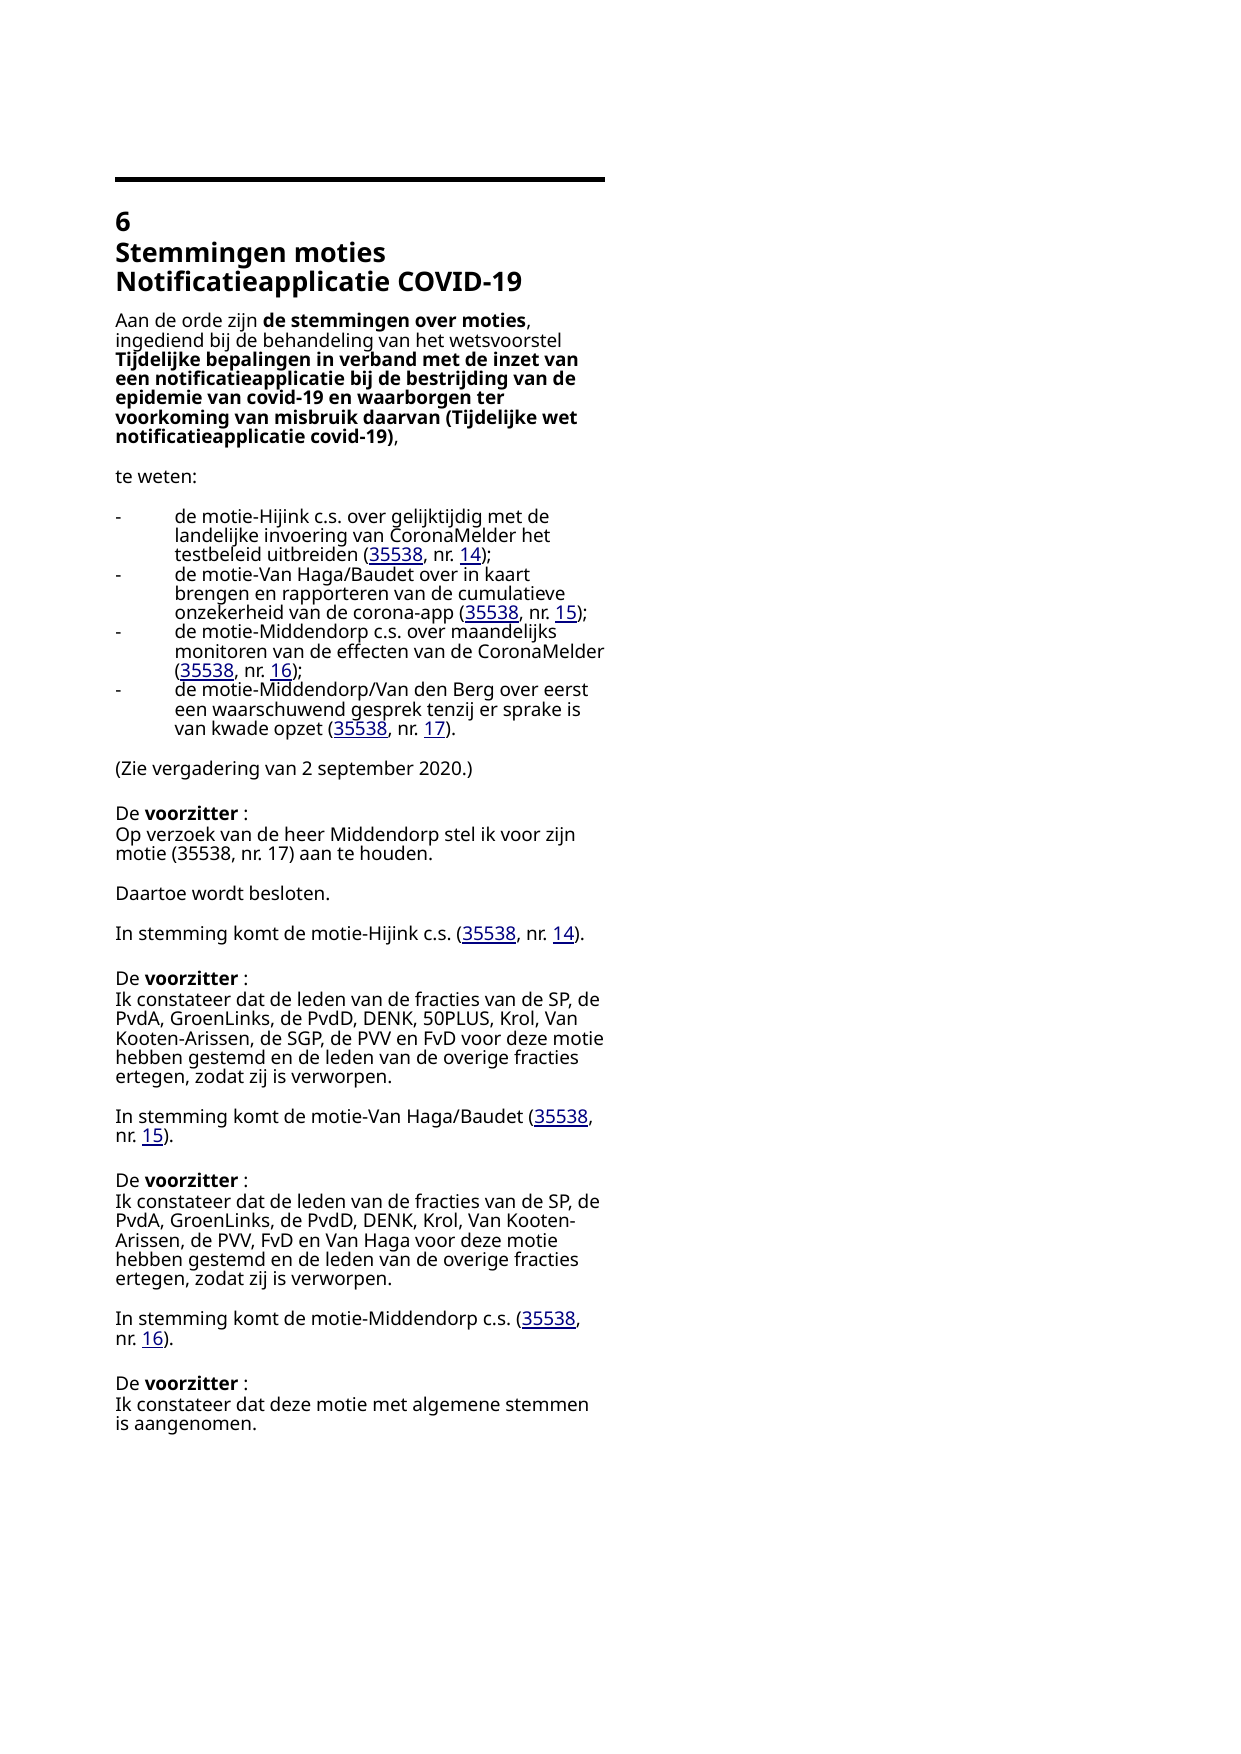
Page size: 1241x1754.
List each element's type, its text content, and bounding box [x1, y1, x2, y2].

text (Zie vergadering van 2 september 2020.) [115, 760, 605, 779]
text Daartoe wordt besloten. [115, 885, 605, 904]
text De voorzitter : [115, 1167, 605, 1193]
text In stemming komt de motie-Hijink c.s. (35538, nr. 14). [115, 925, 605, 944]
text Ik constateer dat de leden van de fracties van de SP, de PvdA, GroenLinks, de PvdD, DENK, Krol, Van Kooten-Arissen, de PVV, FvD en Van Haga voor deze motie hebben gestemd en de leden van de overige fracties ertegen, zodat zij is verworpen. [115, 1193, 605, 1289]
text te weten: [115, 468, 605, 487]
text Stemmingen moties Notificatieapplicatie COVID-19 [115, 239, 605, 312]
text In stemming komt de motie-Van Haga/Baudet (35538, nr. 15). [115, 1108, 605, 1147]
list de motie-Middendorp/Van den Berg over eerst een waarschuwend gesprek tenzij er sprake is van kwade opzet (35538, nr. 17). [115, 681, 605, 739]
text De voorzitter : [115, 800, 605, 826]
text In stemming komt de motie-Middendorp c.s. (35538, nr. 16). [115, 1310, 605, 1349]
text Ik constateer dat de leden van de fracties van de SP, de PvdA, GroenLinks, de PvdD, DENK, 50PLUS, Krol, Van Kooten-Arissen, de SGP, de PVV en FvD voor deze motie hebben gestemd en de leden van de overige fracties ertegen, zodat zij is verworpen. [115, 991, 605, 1087]
list de motie-Hijink c.s. over gelijktijdig met de landelijke invoering van CoronaMelder het testbeleid uitbreiden (35538, nr. 14); [115, 508, 605, 566]
text Ik constateer dat deze motie met algemene stemmen is aangenomen. [115, 1396, 605, 1434]
text Aan de orde zijn de stemmingen over moties, ingediend bij de behandeling van het wetsvoorstel Tijdelijke bepalingen in verband met de inzet van een notificatieapplicatie bij de bestrijding van de epidemie van covid-19 en waarborgen ter voorkoming van misbruik daarvan (Tijdelijke wet notificatieapplicatie covid-19), [115, 312, 605, 447]
list de motie-Van Haga/Baudet over in kaart brengen en rapporteren van de cumulatieve onzekerheid van de corona-app (35538, nr. 15); [115, 566, 605, 623]
text De voorzitter : [115, 965, 605, 991]
text 6 [115, 203, 605, 239]
text Op verzoek van de heer Middendorp stel ik voor zijn motie (35538, nr. 17) aan te houden. [115, 826, 605, 864]
text De voorzitter : [115, 1370, 605, 1396]
list de motie-Middendorp c.s. over maandelijks monitoren van de effecten van de CoronaMelder (35538, nr. 16); [115, 623, 605, 681]
